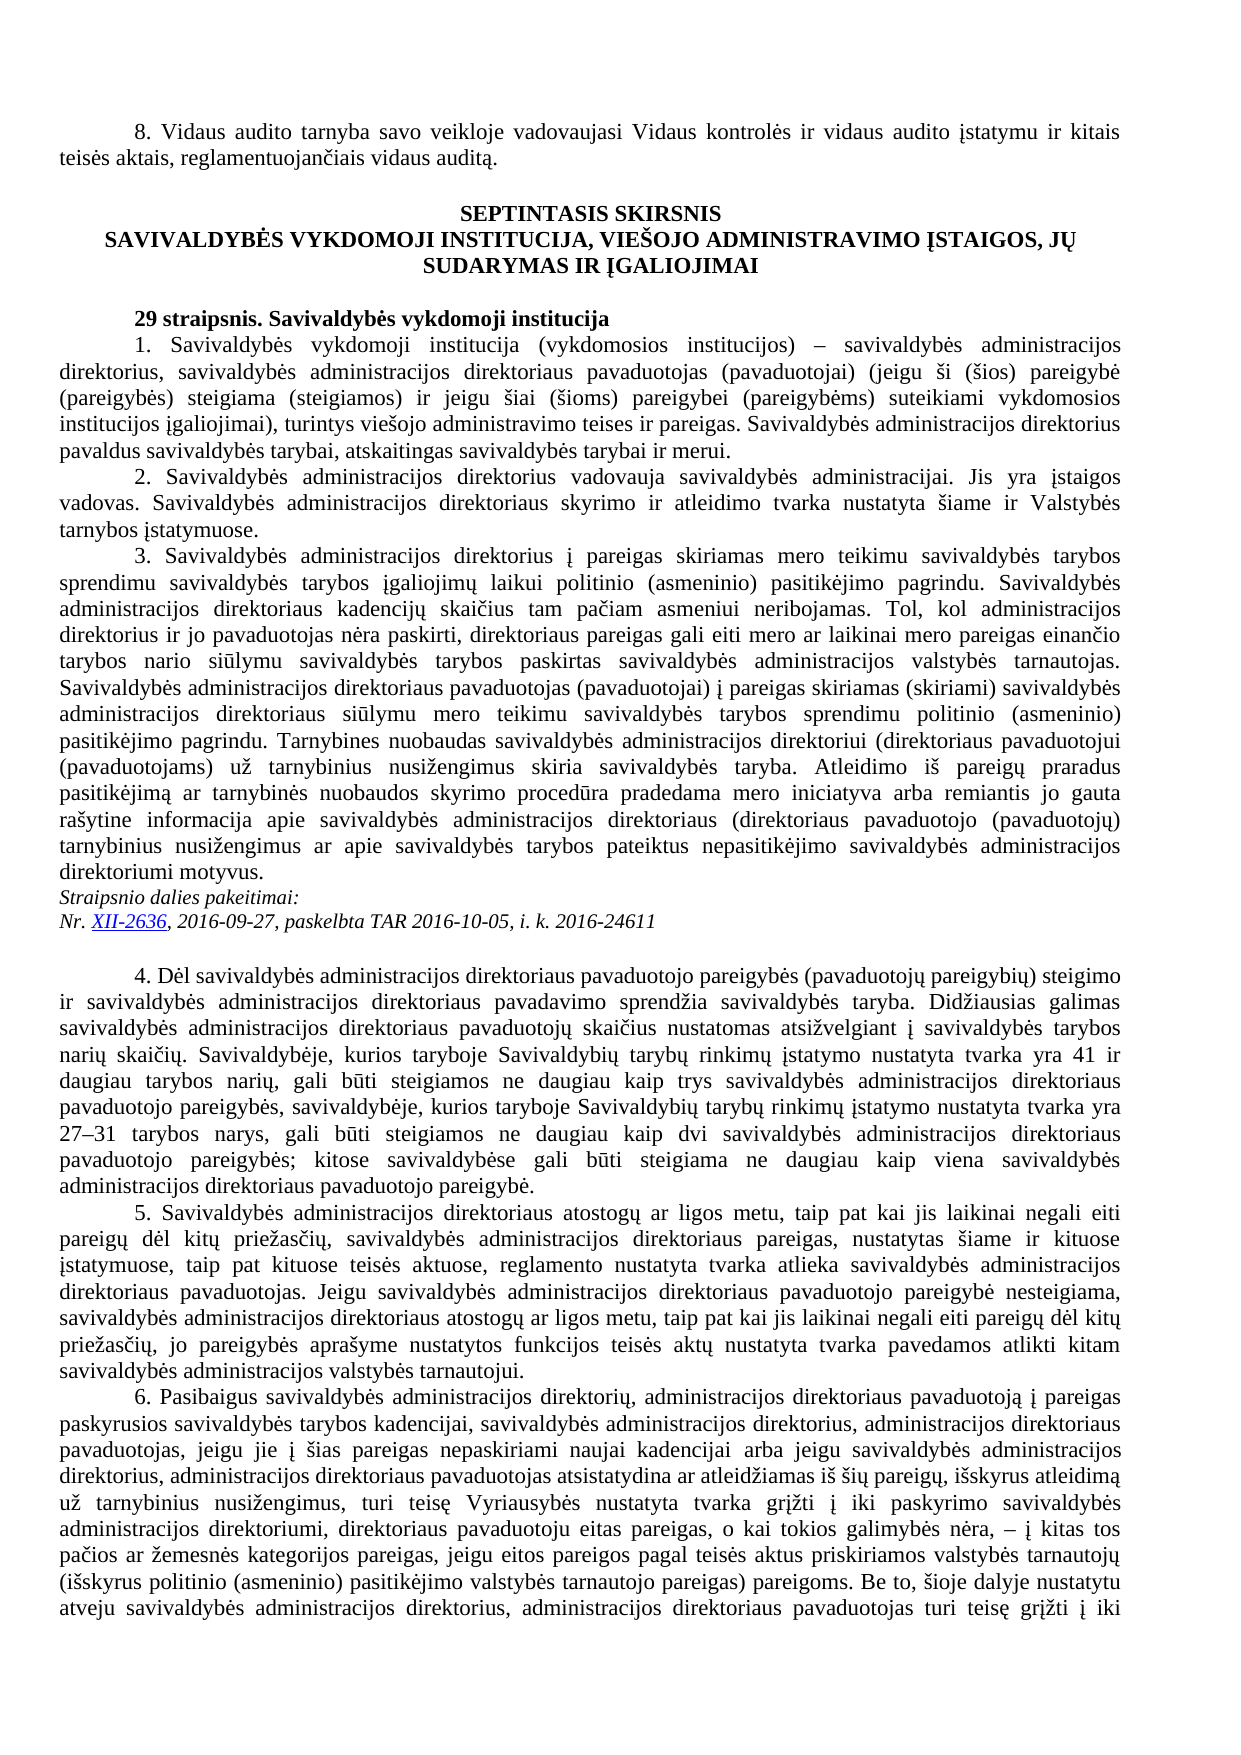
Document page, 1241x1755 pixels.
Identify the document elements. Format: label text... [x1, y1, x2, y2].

text SEPTINTASIS SKIRSNIS [59, 199, 1122, 226]
text Nr. XII-2636, 2016-09-27, paskelbta TAR 2016-10-05, i. k. 2016-24611 [59, 909, 1122, 933]
text 29 straipsnis. Savivaldybės vykdomoji institucija [59, 305, 1122, 331]
text 1. Savivaldybės vykdomoji institucija (vykdomosios institucijos) – savivaldybės administracijos direktorius, savivaldybės administracijos direktoriaus pavaduotojas (pavaduotojai) (jeigu ši (šios) pareigybė (pareigybės) steigiama (steigiamos) ir jeigu šiai (šioms) pareigybei (pareigybėms) suteikiami vykdomosios institucijos įgaliojimai), turintys viešojo administravimo teises ir pareigas. Savivaldybės administracijos direktorius pavaldus savivaldybės tarybai, atskaitingas savivaldybės tarybai ir merui. [59, 331, 1122, 463]
text 5. Savivaldybės administracijos direktoriaus atostogų ar ligos metu, taip pat kai jis laikinai negali eiti pareigų dėl kitų priežasčių, savivaldybės administracijos direktoriaus pareigas, nustatytas šiame ir kituose įstatymuose, taip pat kituose teisės aktuose, reglamento nustatyta tvarka atlieka savivaldybės administracijos direktoriaus pavaduotojas. Jeigu savivaldybės administracijos direktoriaus pavaduotojo pareigybė nesteigiama, savivaldybės administracijos direktoriaus atostogų ar ligos metu, taip pat kai jis laikinai negali eiti pareigų dėl kitų priežasčių, jo pareigybės aprašyme nustatytos funkcijos teisės aktų nustatyta tvarka pavedamos atlikti kitam savivaldybės administracijos valstybės tarnautojui. [59, 1199, 1122, 1383]
text SAVIVALDYBĖS VYKDOMOJI INSTITUCIJA, VIEŠOJO ADMINISTRAVIMO ĮSTAIGOS, JŲ SUDARYMAS IR ĮGALIOJIMAI [59, 226, 1122, 279]
text Straipsnio dalies pakeitimai: [59, 885, 1122, 909]
text 8. Vidaus audito tarnyba savo veikloje vadovaujasi Vidaus kontrolės ir vidaus audito įstatymu ir kitais teisės aktais, reglamentuojančiais vidaus auditą. [59, 118, 1122, 171]
text 6. Pasibaigus savivaldybės administracijos direktorių, administracijos direktoriaus pavaduotoją į pareigas paskyrusios savivaldybės tarybos kadencijai, savivaldybės administracijos direktorius, administracijos direktoriaus pavaduotojas, jeigu jie į šias pareigas nepaskiriami naujai kadencijai arba jeigu savivaldybės administracijos direktorius, administracijos direktoriaus pavaduotojas atsistatydina ar atleidžiamas iš šių pareigų, išskyrus atleidimą už tarnybinius nusižengimus, turi teisę Vyriausybės nustatyta tvarka grįžti į iki paskyrimo savivaldybės administracijos direktoriumi, direktoriaus pavaduotoju eitas pareigas, o kai tokios galimybės nėra, – į kitas tos pačios ar žemesnės kategorijos pareigas, jeigu eitos pareigos pagal teisės aktus priskiriamos valstybės tarnautojų (išskyrus politinio (asmeninio) pasitikėjimo valstybės tarnautojo pareigas) pareigoms. Be to, šioje dalyje nustatytu atveju savivaldybės administracijos direktorius, administracijos direktoriaus pavaduotojas turi teisę grįžti į iki [59, 1383, 1122, 1621]
text 2. Savivaldybės administracijos direktorius vadovauja savivaldybės administracijai. Jis yra įstaigos vadovas. Savivaldybės administracijos direktoriaus skyrimo ir atleidimo tvarka nustatyta šiame ir Valstybės tarnybos įstatymuose. [59, 463, 1122, 542]
text 4. Dėl savivaldybės administracijos direktoriaus pavaduotojo pareigybės (pavaduotojų pareigybių) steigimo ir savivaldybės administracijos direktoriaus pavadavimo sprendžia savivaldybės taryba. Didžiausias galimas savivaldybės administracijos direktoriaus pavaduotojų skaičius nustatomas atsižvelgiant į savivaldybės tarybos narių skaičių. Savivaldybėje, kurios taryboje Savivaldybių tarybų rinkimų įstatymo nustatyta tvarka yra 41 ir daugiau tarybos narių, gali būti steigiamos ne daugiau kaip trys savivaldybės administracijos direktoriaus pavaduotojo pareigybės, savivaldybėje, kurios taryboje Savivaldybių tarybų rinkimų įstatymo nustatyta tvarka yra 27–31 tarybos narys, gali būti steigiamos ne daugiau kaip dvi savivaldybės administracijos direktoriaus pavaduotojo pareigybės; kitose savivaldybėse gali būti steigiama ne daugiau kaip viena savivaldybės administracijos direktoriaus pavaduotojo pareigybė. [59, 962, 1122, 1199]
text 3. Savivaldybės administracijos direktorius į pareigas skiriamas mero teikimu savivaldybės tarybos sprendimu savivaldybės tarybos įgaliojimų laikui politinio (asmeninio) pasitikėjimo pagrindu. Savivaldybės administracijos direktoriaus kadencijų skaičius tam pačiam asmeniui neribojamas. Tol, kol administracijos direktorius ir jo pavaduotojas nėra paskirti, direktoriaus pareigas gali eiti mero ar laikinai mero pareigas einančio tarybos nario siūlymu savivaldybės tarybos paskirtas savivaldybės administracijos valstybės tarnautojas. Savivaldybės administracijos direktoriaus pavaduotojas (pavaduotojai) į pareigas skiriamas (skiriami) savivaldybės administracijos direktoriaus siūlymu mero teikimu savivaldybės tarybos sprendimu politinio (asmeninio) pasitikėjimo pagrindu. Tarnybines nuobaudas savivaldybės administracijos direktoriui (direktoriaus pavaduotojui (pavaduotojams) už tarnybinius nusižengimus skiria savivaldybės taryba. Atleidimo iš pareigų praradus pasitikėjimą ar tarnybinės nuobaudos skyrimo procedūra pradedama mero iniciatyva arba remiantis jo gauta rašytine informacija apie savivaldybės administracijos direktoriaus (direktoriaus pavaduotojo (pavaduotojų) tarnybinius nusižengimus ar apie savivaldybės tarybos pateiktus nepasitikėjimo savivaldybės administracijos direktoriumi motyvus. [59, 542, 1122, 885]
